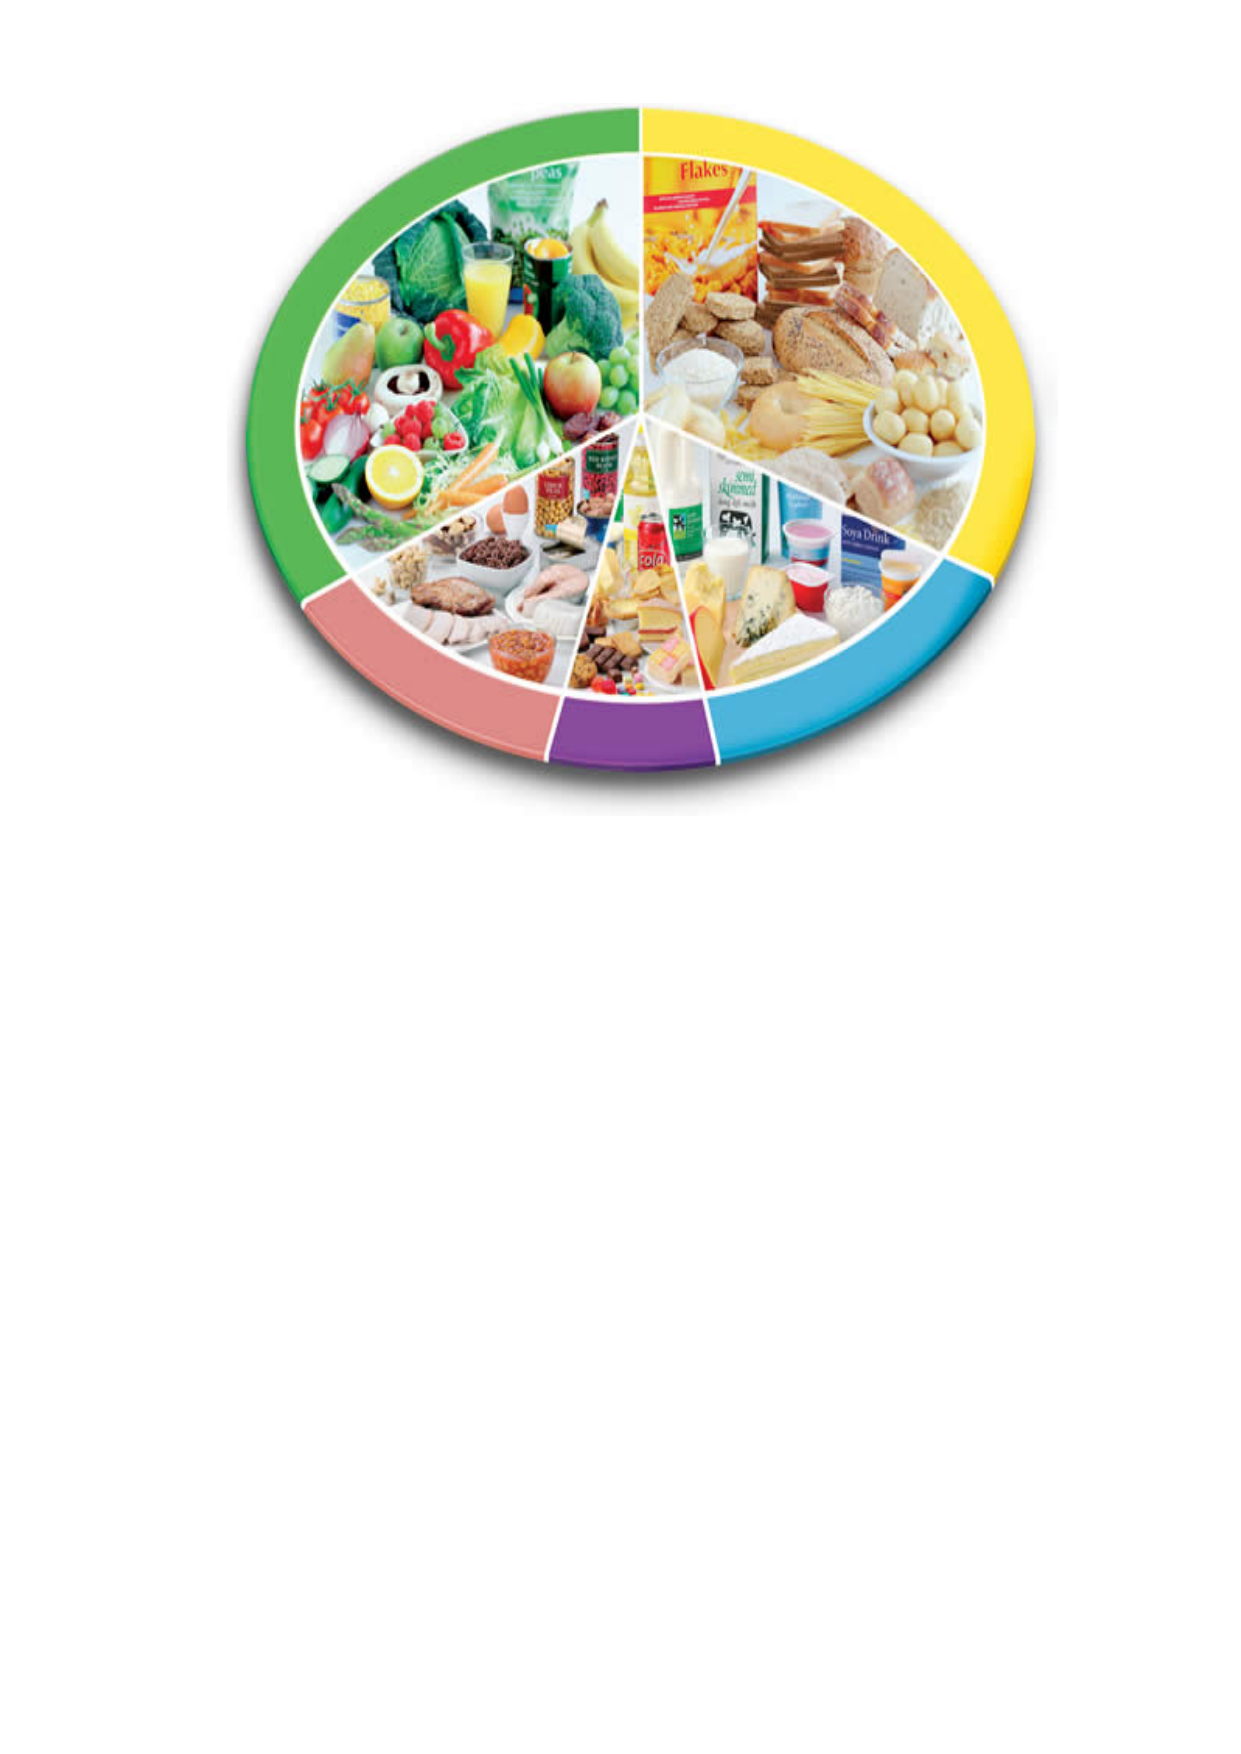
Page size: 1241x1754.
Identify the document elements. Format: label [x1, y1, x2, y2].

picture [226, 103, 1058, 816]
